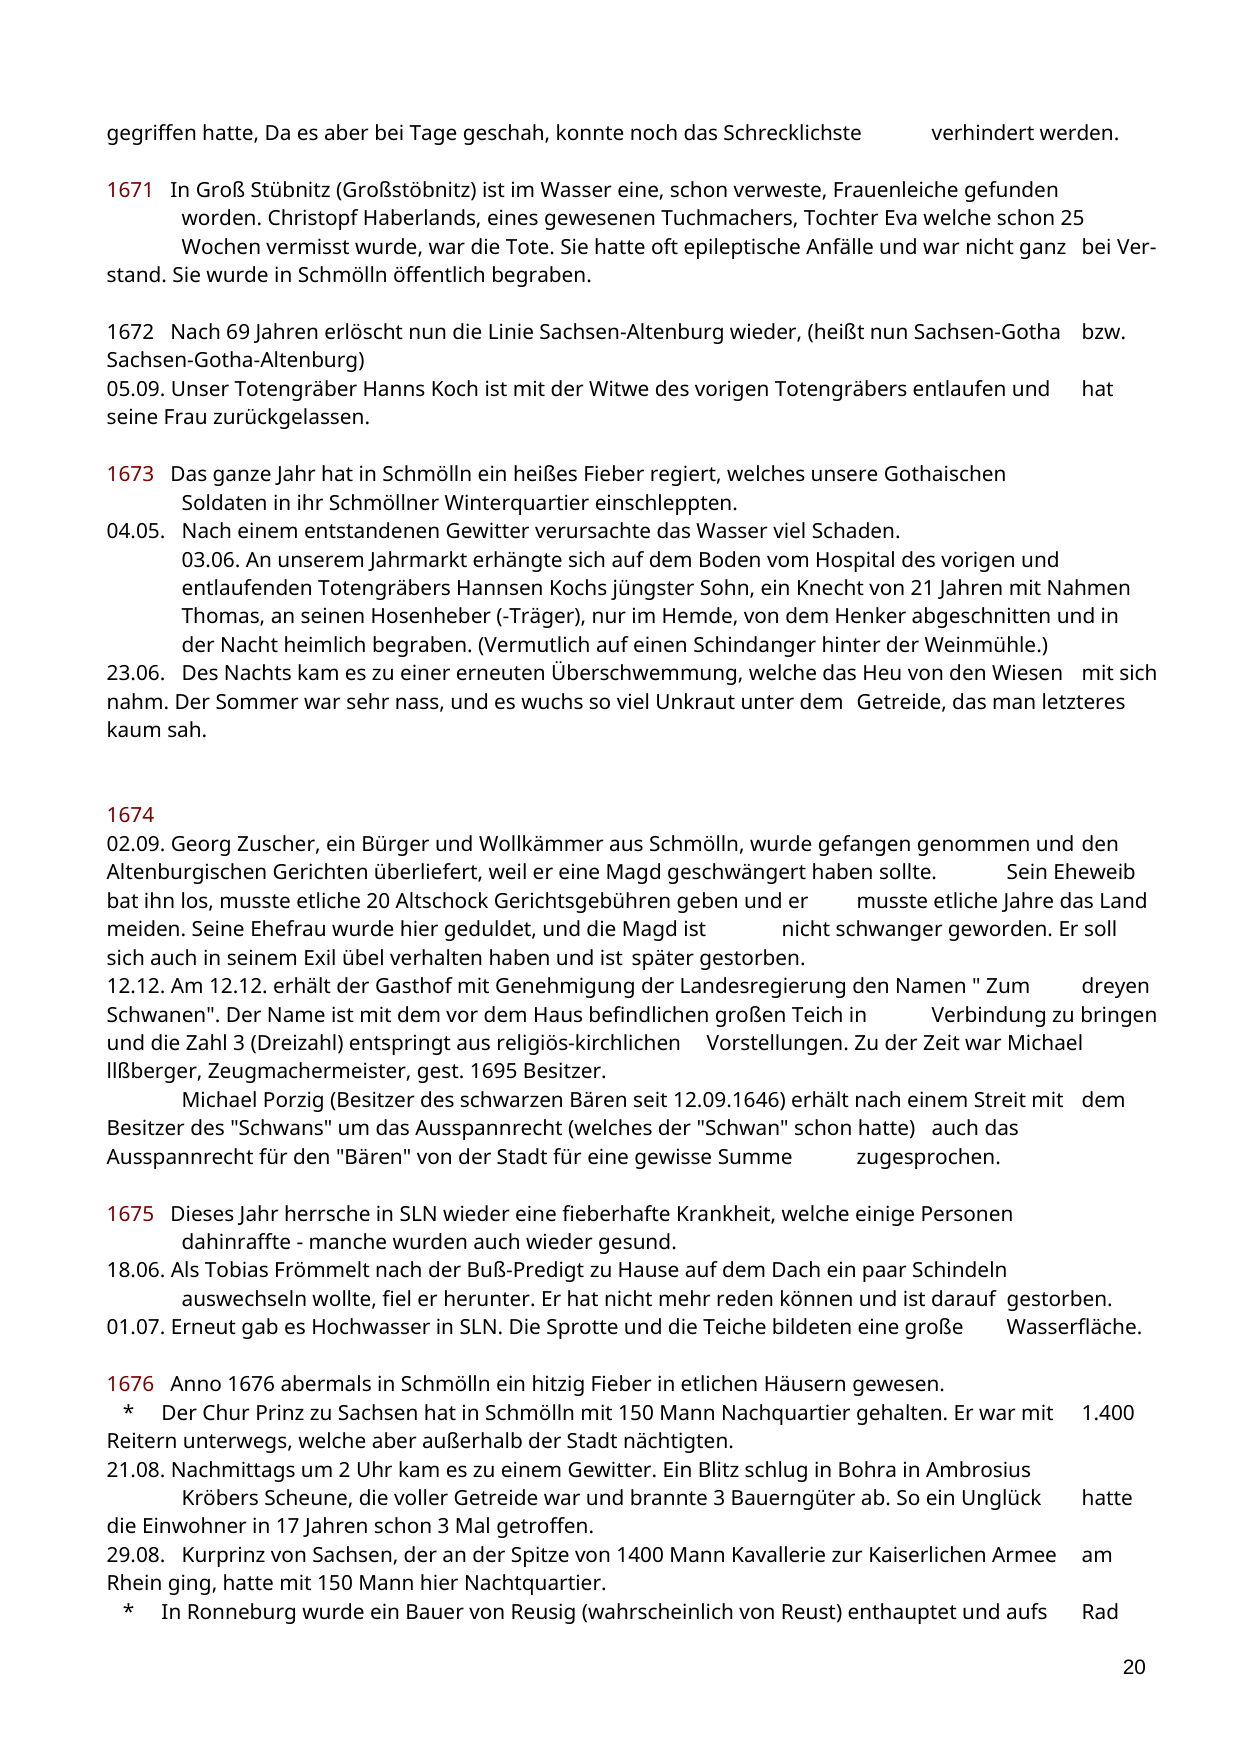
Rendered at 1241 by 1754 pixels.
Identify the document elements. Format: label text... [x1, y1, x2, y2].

text 1674 [106, 801, 1157, 829]
text * Der Chur Prinz zu Sachsen hat in Schmölln mit 150 Mann Nachquartier gehalten. Er war mit 1.400 Reitern unterwegs, welche aber außerhalb der Stadt nächtigten. [106, 1398, 1157, 1455]
text 05.09. Unser Totengräber Hanns Koch ist mit der Witwe des vorigen Totengräbers entlaufen und hat seine Frau zurückgelassen. [106, 374, 1157, 431]
text 01.07. Erneut gab es Hochwasser in SLN. Die Sprotte und die Teiche bildeten eine große Wasserfläche. [106, 1312, 1157, 1341]
text 21.08. Nachmittags um 2 Uhr kam es zu einem Gewitter. Ein Blitz schlug in Bohra in Ambrosius Kröbers Scheune, die voller Getreide war und brannte 3 Bauerngüter ab. So ein Unglück hatte die Einwohner in 17 Jahren schon 3 Mal getroffen. [106, 1455, 1157, 1540]
text 1671 In Groß Stübnitz (Großstöbnitz) ist im Wasser eine, schon verweste, Frauenleiche gefunden worden. Christopf Haberlands, eines gewesenen Tuchmachers, Tochter Eva welche schon 25 Wochen vermisst wurde, war die Tote. Sie hatte oft epileptische Anfälle und war nicht ganz bei Ver­stand. Sie wurde in Schmölln öffentlich begraben. [106, 175, 1157, 289]
text * In Ronneburg wurde ein Bauer von Reusig (wahrscheinlich von Reust) enthauptet und aufs Rad [106, 1597, 1157, 1625]
text 1672 Nach 69 Jahren erlöscht nun die Linie Sachsen-Altenburg wieder, (heißt nun Sachsen-Gotha bzw. Sachsen-Gotha-Altenburg) [106, 317, 1157, 374]
text 1675 Dieses Jahr herrsche in SLN wieder eine fieberhafte Krankheit, welche einige Personen dahinraffte - manche wurden auch wieder gesund. [106, 1199, 1157, 1256]
text 23.06. Des Nachts kam es zu einer erneuten Überschwemmung, welche das Heu von den Wiesen mit sich nahm. Der Sommer war sehr nass, und es wuchs so viel Unkraut unter dem Getreide, das man letzteres kaum sah. [106, 658, 1157, 744]
text Michael Porzig (Besitzer des schwarzen Bären seit 12.09.1646) erhält nach einem Streit mit dem Besitzer des "Schwans" um das Ausspann­recht (welches der "Schwan" schon hatte) auch das Ausspannrecht für den "Bären" von der Stadt für eine gewisse Summe zugesprochen. [106, 1085, 1157, 1170]
text 03.06. An unserem Jahrmarkt erhängte sich auf dem Boden vom Hospital des vorigen und entlaufenden Totengräbers Hannsen Kochs jüngster Sohn, ein Knecht von 21 Jahren mit Nahmen Thomas, an seinen Hosenheber (-Träger), nur im Hemde, von dem Henker abgeschnitten und in der Nacht heimlich ­begraben. (Vermutlich auf einen Schindanger hinter der Weinmühle.) [181, 545, 1157, 658]
text 04.05. Nach einem entstandenen Gewitter verursachte das Wasser viel Schaden. [106, 516, 1157, 545]
text 18.06. Als Tobias Frömmelt nach der Buß-Predigt zu Hause auf dem Dach ein paar Schindeln auswechseln wollte, fiel er herunter. Er hat nicht mehr reden können und ist darauf gestorben. [106, 1256, 1157, 1312]
text 1676 Anno 1676 abermals in Schmölln ein hitzig Fieber in etlichen Häusern gewesen. [106, 1369, 1157, 1398]
text 1673 Das ganze Jahr hat in Schmölln ein heißes Fieber regiert, welches unsere Gothaischen Soldaten in ihr Schmöllner Winterquartier einschleppten. [106, 459, 1157, 516]
text 02.09. Georg Zuscher, ein Bürger und Wollkämmer aus Schmölln, wurde gefangen genommen und den Altenburgischen Gerichten überliefert, weil er eine Magd geschwängert haben sollte. Sein Eheweib bat ihn los, musste etliche 20 Altschock Gerichtsgebühren geben und er musste etliche Jahre das Land meiden. Seine Ehefrau wurde hier geduldet, und die Magd ist nicht schwanger geworden. Er soll sich auch in seinem Exil übel verhalten haben und ist später gestorben. [106, 829, 1157, 971]
text gegriffen hatte, Da es aber bei Tage geschah, konnte noch das Schrecklichste verhindert werden. [106, 118, 1157, 147]
text 29.08. Kurprinz von Sachsen, der an der Spitze von 1400 Mann Kavallerie zur Kaiserlichen Armee am Rhein ging, hatte mit 150 Mann hier Nachtquartier. [106, 1540, 1157, 1597]
text 12.12. Am 12.12. erhält der Gasthof mit Genehmigung der Landesregierung den Namen " Zum dreyen Schwanen". Der Name ist mit dem vor dem Haus befindlichen großen Teich in Verbindung zu bringen und die Zahl 3 (Dreizahl) entspringt aus religiös-kirchlichen Vorstellungen. Zu der Zeit war Michael llßberger, Zeugmachermeister, gest. 1695 Besitzer. [106, 971, 1157, 1085]
